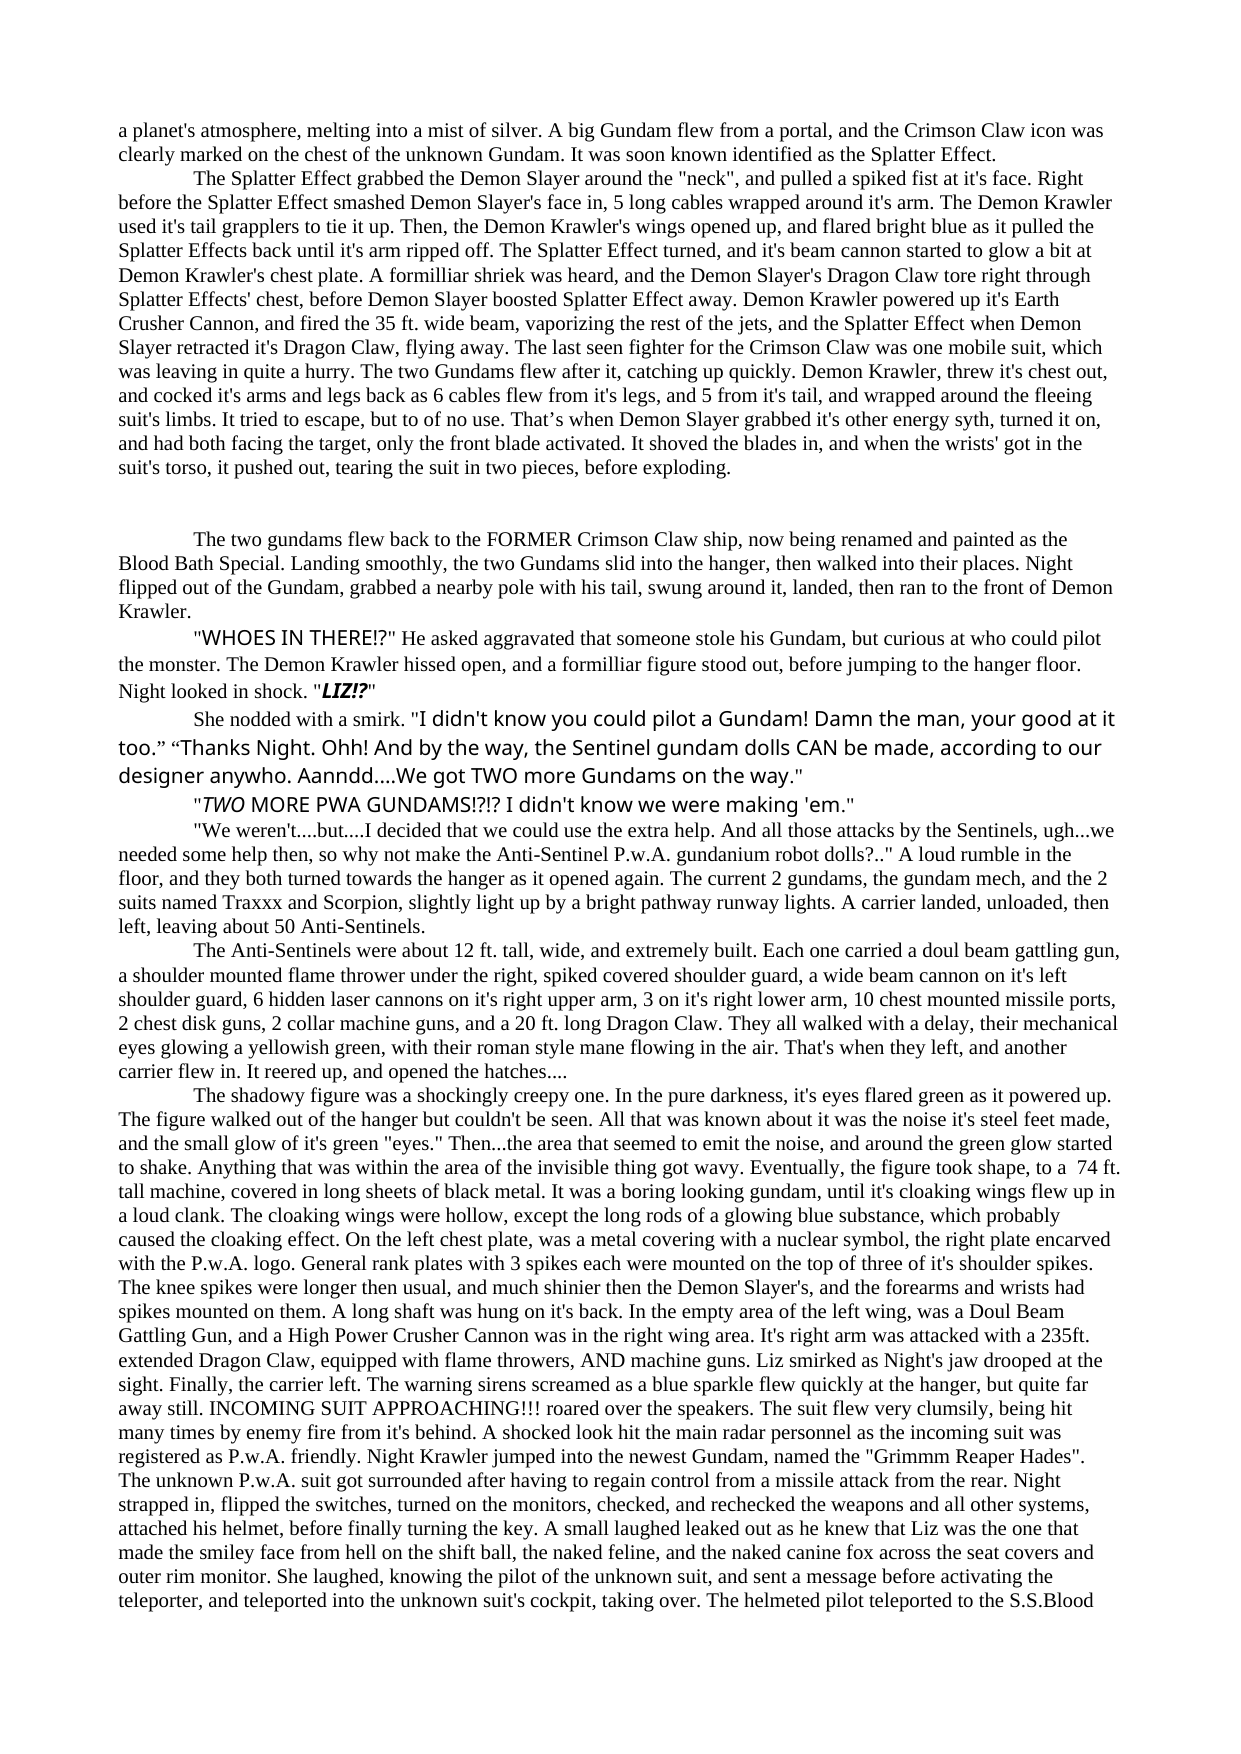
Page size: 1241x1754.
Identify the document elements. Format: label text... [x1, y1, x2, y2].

text a planet's atmosphere, melting into a mist of silver. A big Gundam flew from a portal, and the Crimson Claw icon was clearly marked on the chest of the unknown Gundam. It was soon known identified as the Splatter Effect. [118, 118, 1122, 166]
text "TWO MORE PWA GUNDAMS!?!? I didn't know we were making 'em." [118, 790, 1122, 818]
text The Anti-Sentinels were about 12 ft. tall, wide, and extremely built. Each one carried a doul beam gattling gun, a shoulder mounted flame thrower under the right, spiked covered shoulder guard, a wide beam cannon on it's left shoulder guard, 6 hidden laser cannons on it's right upper arm, 3 on it's right lower arm, 10 chest mounted missile ports, 2 chest disk guns, 2 collar machine guns, and a 20 ft. long Dragon Claw. They all walked with a delay, their mechanical eyes glowing a yellowish green, with their roman style mane flowing in the air. That's when they left, and another carrier flew in. It reered up, and opened the hatches.... [118, 938, 1122, 1083]
text "WHOES IN THERE!?" He asked aggravated that someone stole his Gundam, but curious at who could pilot the monster. The Demon Krawler hissed open, and a formilliar figure stood out, before jumping to the hanger floor. Night looked in shock. "LIZ!?" [118, 623, 1122, 704]
text The two gundams flew back to the FORMER Crimson Claw ship, now being renamed and painted as the Blood Bath Special. Landing smoothly, the two Gundams slid into the hanger, then walked into their places. Night flipped out of the Gundam, grabbed a nearby pole with his tail, swung around it, landed, then ran to the front of Demon Krawler. [118, 527, 1122, 623]
text She nodded with a smirk. "I didn't know you could pilot a Gundam! Damn the man, your good at it too.” “Thanks Night. Ohh! And by the way, the Sentinel gundam dolls CAN be made, according to our designer anywho. Aanndd....We got TWO more Gundams on the way." [118, 704, 1122, 790]
text The Splatter Effect grabbed the Demon Slayer around the "neck", and pulled a spiked fist at it's face. Right before the Splatter Effect smashed Demon Slayer's face in, 5 long cables wrapped around it's arm. The Demon Krawler used it's tail grapplers to tie it up. Then, the Demon Krawler's wings opened up, and flared bright blue as it pulled the Splatter Effects back until it's arm ripped off. The Splatter Effect turned, and it's beam cannon started to glow a bit at Demon Krawler's chest plate. A formilliar shriek was heard, and the Demon Slayer's Dragon Claw tore right through Splatter Effects' chest, before Demon Slayer boosted Splatter Effect away. Demon Krawler powered up it's Earth Crusher Cannon, and fired the 35 ft. wide beam, vaporizing the rest of the jets, and the Splatter Effect when Demon Slayer retracted it's Dragon Claw, flying away. The last seen fighter for the Crimson Claw was one mobile suit, which was leaving in quite a hurry. The two Gundams flew after it, catching up quickly. Demon Krawler, threw it's chest out, and cocked it's arms and legs back as 6 cables flew from it's legs, and 5 from it's tail, and wrapped around the fleeing suit's limbs. It tried to escape, but to of no use. That’s when Demon Slayer grabbed it's other energy syth, turned it on, and had both facing the target, only the front blade activated. It shoved the blades in, and when the wrists' got in the suit's torso, it pushed out, tearing the suit in two pieces, before exploding. [118, 166, 1122, 479]
text "We weren't....but....I decided that we could use the extra help. And all those attacks by the Sentinels, ugh...we needed some help then, so why not make the Anti-Sentinel P.w.A. gundanium robot dolls?.." A loud rumble in the floor, and they both turned towards the hanger as it opened again. The current 2 gundams, the gundam mech, and the 2 suits named Traxxx and Scorpion, slightly light up by a bright pathway runway lights. A carrier landed, unloaded, then left, leaving about 50 Anti-Sentinels. [118, 818, 1122, 938]
text The shadowy figure was a shockingly creepy one. In the pure darkness, it's eyes flared green as it powered up. The figure walked out of the hanger but couldn't be seen. All that was known about it was the noise it's steel feet made, and the small glow of it's green "eyes." Then...the area that seemed to emit the noise, and around the green glow started to shake. Anything that was within the area of the invisible thing got wavy. Eventually, the figure took shape, to a 74 ft. tall machine, covered in long sheets of black metal. It was a boring looking gundam, until it's cloaking wings flew up in a loud clank. The cloaking wings were hollow, except the long rods of a glowing blue substance, which probably caused the cloaking effect. On the left chest plate, was a metal covering with a nuclear symbol, the right plate encarved with the P.w.A. logo. General rank plates with 3 spikes each were mounted on the top of three of it's shoulder spikes. The knee spikes were longer then usual, and much shinier then the Demon Slayer's, and the forearms and wrists had spikes mounted on them. A long shaft was hung on it's back. In the empty area of the left wing, was a Doul Beam Gattling Gun, and a High Power Crusher Cannon was in the right wing area. It's right arm was attacked with a 235ft. extended Dragon Claw, equipped with flame throwers, AND machine guns. Liz smirked as Night's jaw drooped at the sight. Finally, the carrier left. The warning sirens screamed as a blue sparkle flew quickly at the hanger, but quite far away still. INCOMING SUIT APPROACHING!!! roared over the speakers. The suit flew very clumsily, being hit many times by enemy fire from it's behind. A shocked look hit the main radar personnel as the incoming suit was registered as P.w.A. friendly. Night Krawler jumped into the newest Gundam, named the "Grimmm Reaper Hades". The unknown P.w.A. suit got surrounded after having to regain control from a missile attack from the rear. Night strapped in, flipped the switches, turned on the monitors, checked, and rechecked the weapons and all other systems, attached his helmet, before finally turning the key. A small laughed leaked out as he knew that Liz was the one that made the smiley face from hell on the shift ball, the naked feline, and the naked canine fox across the seat covers and outer rim monitor. She laughed, knowing the pilot of the unknown suit, and sent a message before activating the teleporter, and teleported into the unknown suit's cockpit, taking over. The helmeted pilot teleported to the S.S.Blood [118, 1083, 1122, 1612]
